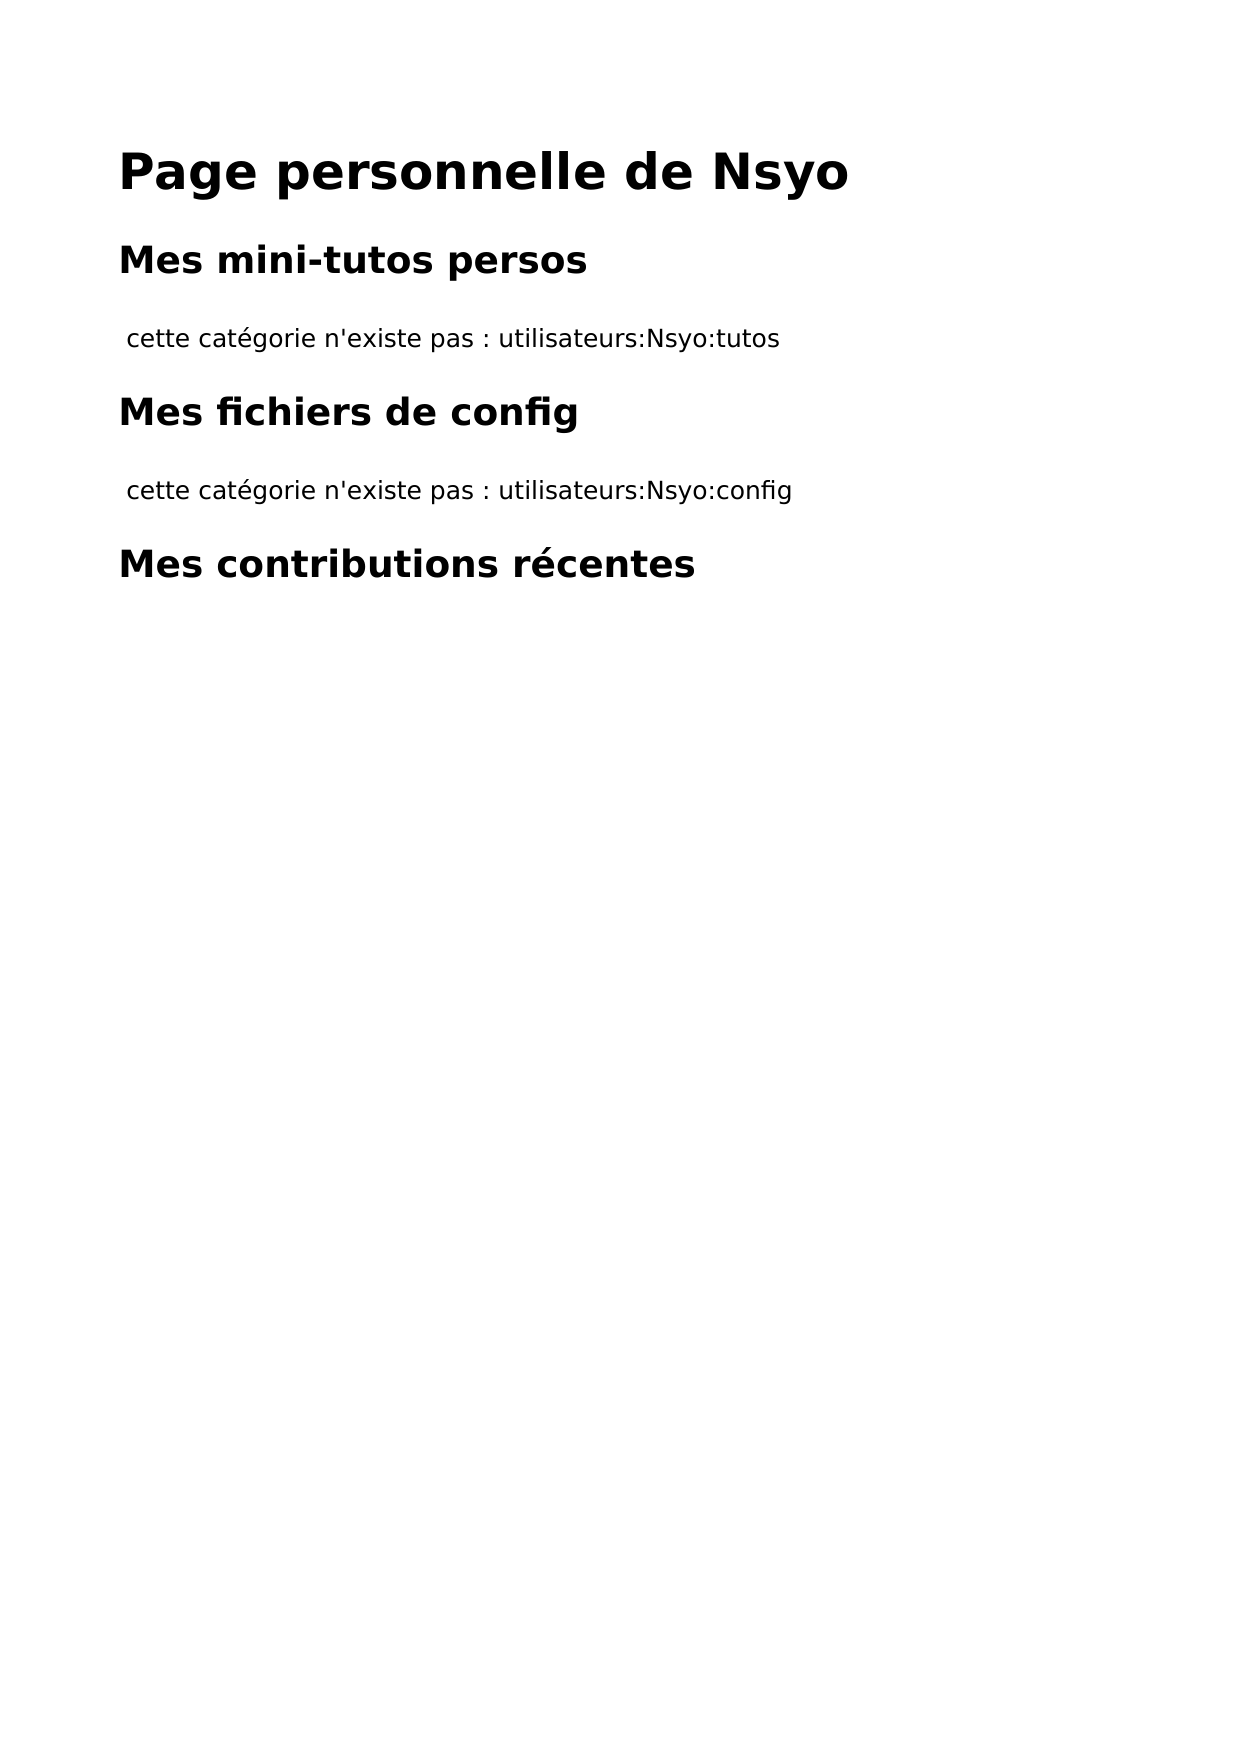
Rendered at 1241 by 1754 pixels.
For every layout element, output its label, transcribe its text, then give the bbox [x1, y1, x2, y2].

subtitle Mes contributions récentes [118, 543, 1122, 586]
subtitle Page personnelle de Nsyo [118, 143, 1122, 201]
subtitle Mes fichiers de config [118, 391, 1122, 434]
subtitle Mes mini-tutos persos [118, 239, 1122, 282]
text cette catégorie n'existe pas : utilisateurs:Nsyo:tutos [118, 295, 1122, 353]
text cette catégorie n'existe pas : utilisateurs:Nsyo:config [118, 447, 1122, 505]
